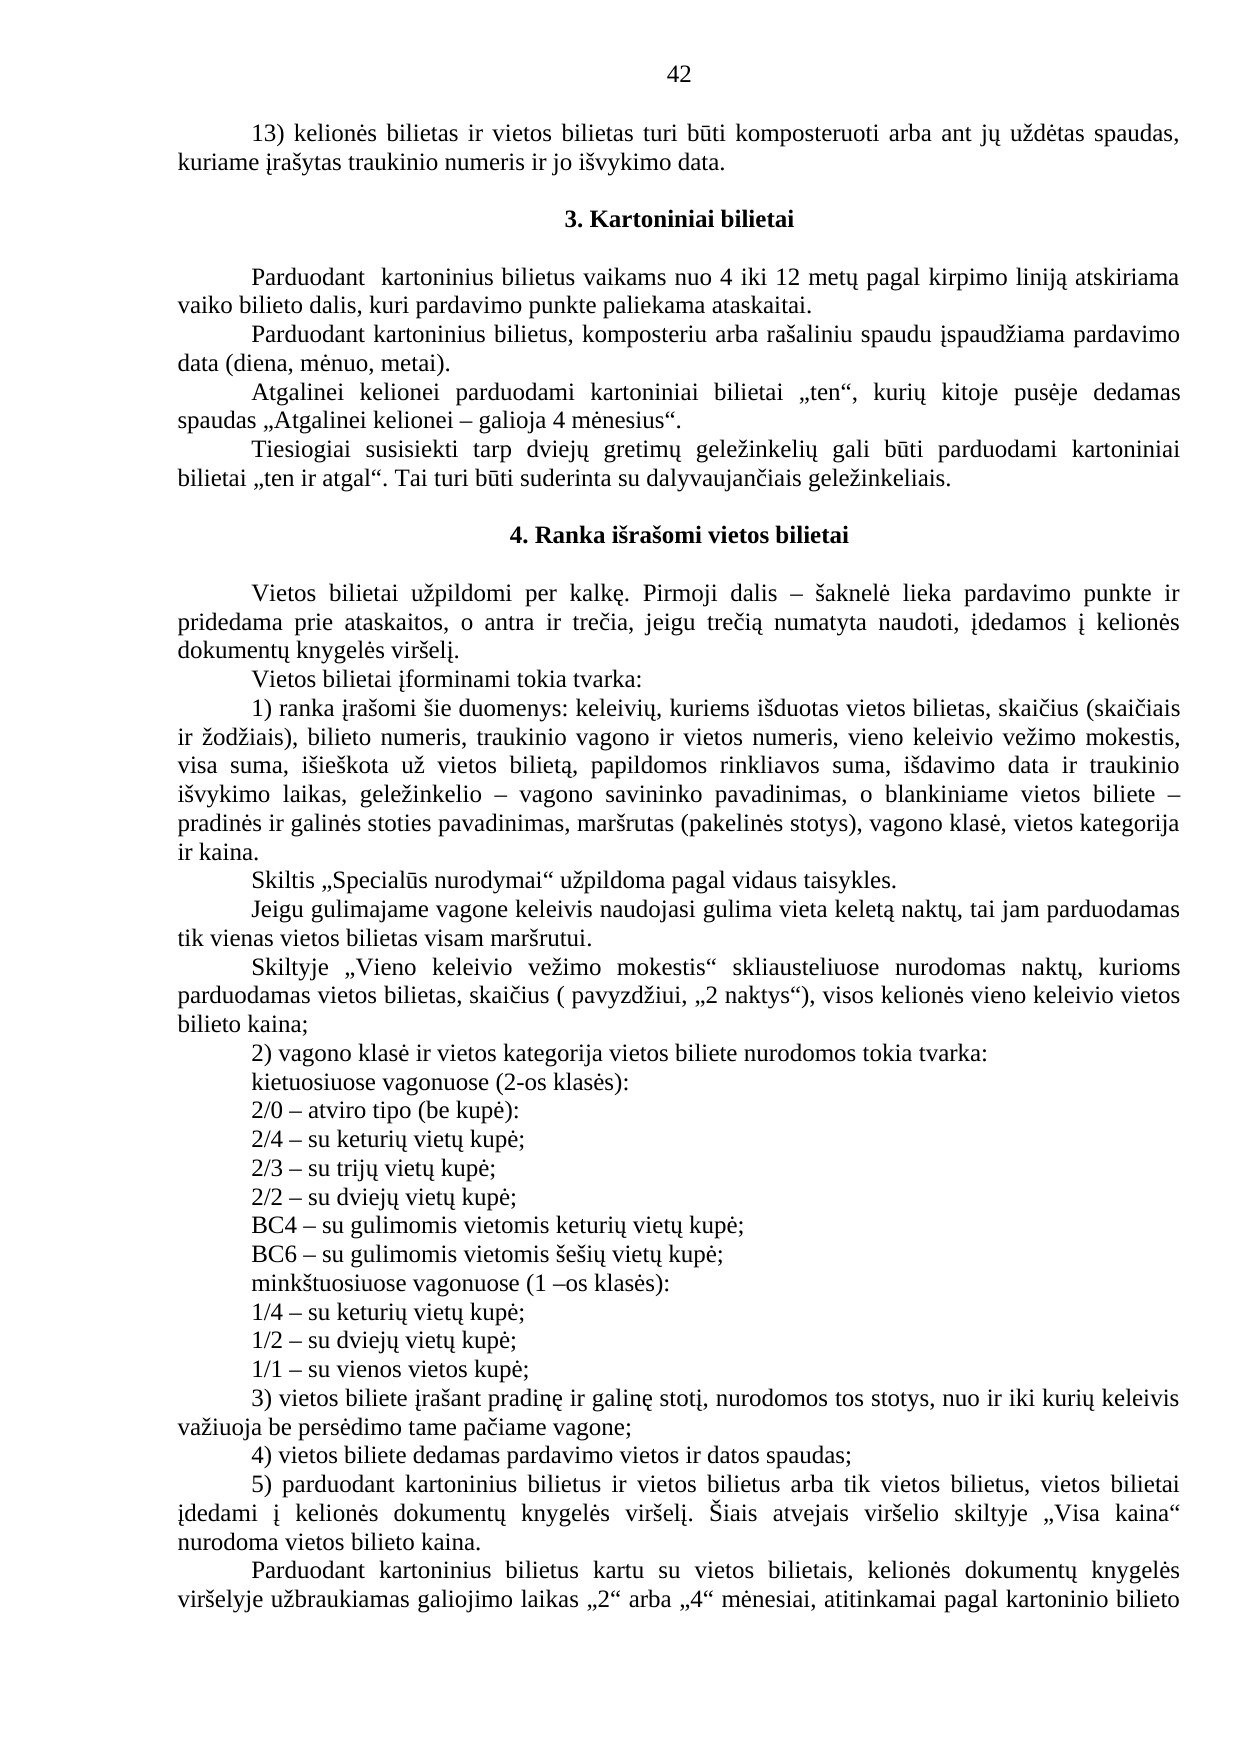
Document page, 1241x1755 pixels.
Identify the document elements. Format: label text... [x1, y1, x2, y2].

text 2/2 – su dviejų vietų kupė; [177, 1182, 1181, 1211]
text 4) vietos biliete dedamas pardavimo vietos ir datos spaudas; [177, 1441, 1181, 1469]
text 2/0 – atviro tipo (be kupė): [177, 1096, 1181, 1124]
text Skiltyje „Vieno keleivio vežimo mokestis“ skliausteliuose nurodomas naktų, kurioms parduodamas vietos bilietas, skaičius ( pavyzdžiui, „2 naktys“), visos kelionės vieno keleivio vietos bilieto kaina; [177, 952, 1181, 1038]
text 3. Kartoniniai bilietai [177, 204, 1181, 233]
text Vietos bilietai užpildomi per kalkę. Pirmoji dalis – šaknelė lieka pardavimo punkte ir pridedama prie ataskaitos, o antra ir trečia, jeigu trečią numatyta naudoti, įdedamos į kelionės dokumentų knygelės viršelį. [177, 578, 1181, 664]
text 1/2 – su dviejų vietų kupė; [177, 1326, 1181, 1354]
text 1/4 – su keturių vietų kupė; [177, 1297, 1181, 1326]
text 2/3 – su trijų vietų kupė; [177, 1153, 1181, 1182]
text 3) vietos biliete įrašant pradinę ir galinę stotį, nurodomos tos stotys, nuo ir iki kurių keleivis važiuoja be persėdimo tame pačiame vagone; [177, 1383, 1181, 1441]
text 5) parduodant kartoninius bilietus ir vietos bilietus arba tik vietos bilietus, vietos bilietai įdedami į kelionės dokumentų knygelės viršelį. Šiais atvejais viršelio skiltyje „Visa kaina“ nurodoma vietos bilieto kaina. [177, 1469, 1181, 1556]
text Parduodant kartoninius bilietus vaikams nuo 4 iki 12 metų pagal kirpimo liniją atskiriama vaiko bilieto dalis, kuri pardavimo punkte paliekama ataskaitai. [177, 262, 1181, 319]
text 13) kelionės bilietas ir vietos bilietas turi būti komposteruoti arba ant jų uždėtas spaudas, kuriame įrašytas traukinio numeris ir jo išvykimo data. [177, 118, 1181, 176]
text BC6 – su gulimomis vietomis šešių vietų kupė; [177, 1239, 1181, 1268]
text 1) ranka įrašomi šie duomenys: keleivių, kuriems išduotas vietos bilietas, skaičius (skaičiais ir žodžiais), bilieto numeris, traukinio vagono ir vietos numeris, vieno keleivio vežimo mokestis, visa suma, išieškota už vietos bilietą, papildomos rinkliavos suma, išdavimo data ir traukinio išvykimo laikas, geležinkelio – vagono savininko pavadinimas, o blankiniame vietos biliete – pradinės ir galinės stoties pavadinimas, maršrutas (pakelinės stotys), vagono klasė, vietos kategorija ir kaina. [177, 693, 1181, 866]
text Jeigu gulimajame vagone keleivis naudojasi gulima vieta keletą naktų, tai jam parduodamas tik vienas vietos bilietas visam maršrutui. [177, 894, 1181, 952]
text 2/4 – su keturių vietų kupė; [177, 1124, 1181, 1153]
text 4. Ranka išrašomi vietos bilietai [177, 521, 1181, 549]
text Tiesiogiai susisiekti tarp dviejų gretimų geležinkelių gali būti parduodami kartoniniai bilietai „ten ir atgal“. Tai turi būti suderinta su dalyvaujančiais geležinkeliais. [177, 434, 1181, 492]
text Atgalinei kelionei parduodami kartoniniai bilietai „ten“, kurių kitoje pusėje dedamas spaudas „Atgalinei kelionei – galioja 4 mėnesius“. [177, 377, 1181, 434]
text Vietos bilietai įforminami tokia tvarka: [177, 664, 1181, 693]
text BC4 – su gulimomis vietomis keturių vietų kupė; [177, 1211, 1181, 1239]
text kietuosiuose vagonuose (2-os klasės): [177, 1067, 1181, 1096]
text Parduodant kartoninius bilietus, komposteriu arba rašaliniu spaudu įspaudžiama pardavimo data (diena, mėnuo, metai). [177, 319, 1181, 377]
text 2) vagono klasė ir vietos kategorija vietos biliete nurodomos tokia tvarka: [177, 1038, 1181, 1067]
text Skiltis „Specialūs nurodymai“ užpildoma pagal vidaus taisykles. [177, 866, 1181, 894]
text minkštuosiuose vagonuose (1 –os klasės): [177, 1268, 1181, 1297]
text Parduodant kartoninius bilietus kartu su vietos bilietais, kelionės dokumentų knygelės viršelyje užbraukiamas galiojimo laikas „2“ arba „4“ mėnesiai, atitinkamai pagal kartoninio bilieto [177, 1556, 1181, 1613]
text 1/1 – su vienos vietos kupė; [177, 1354, 1181, 1383]
